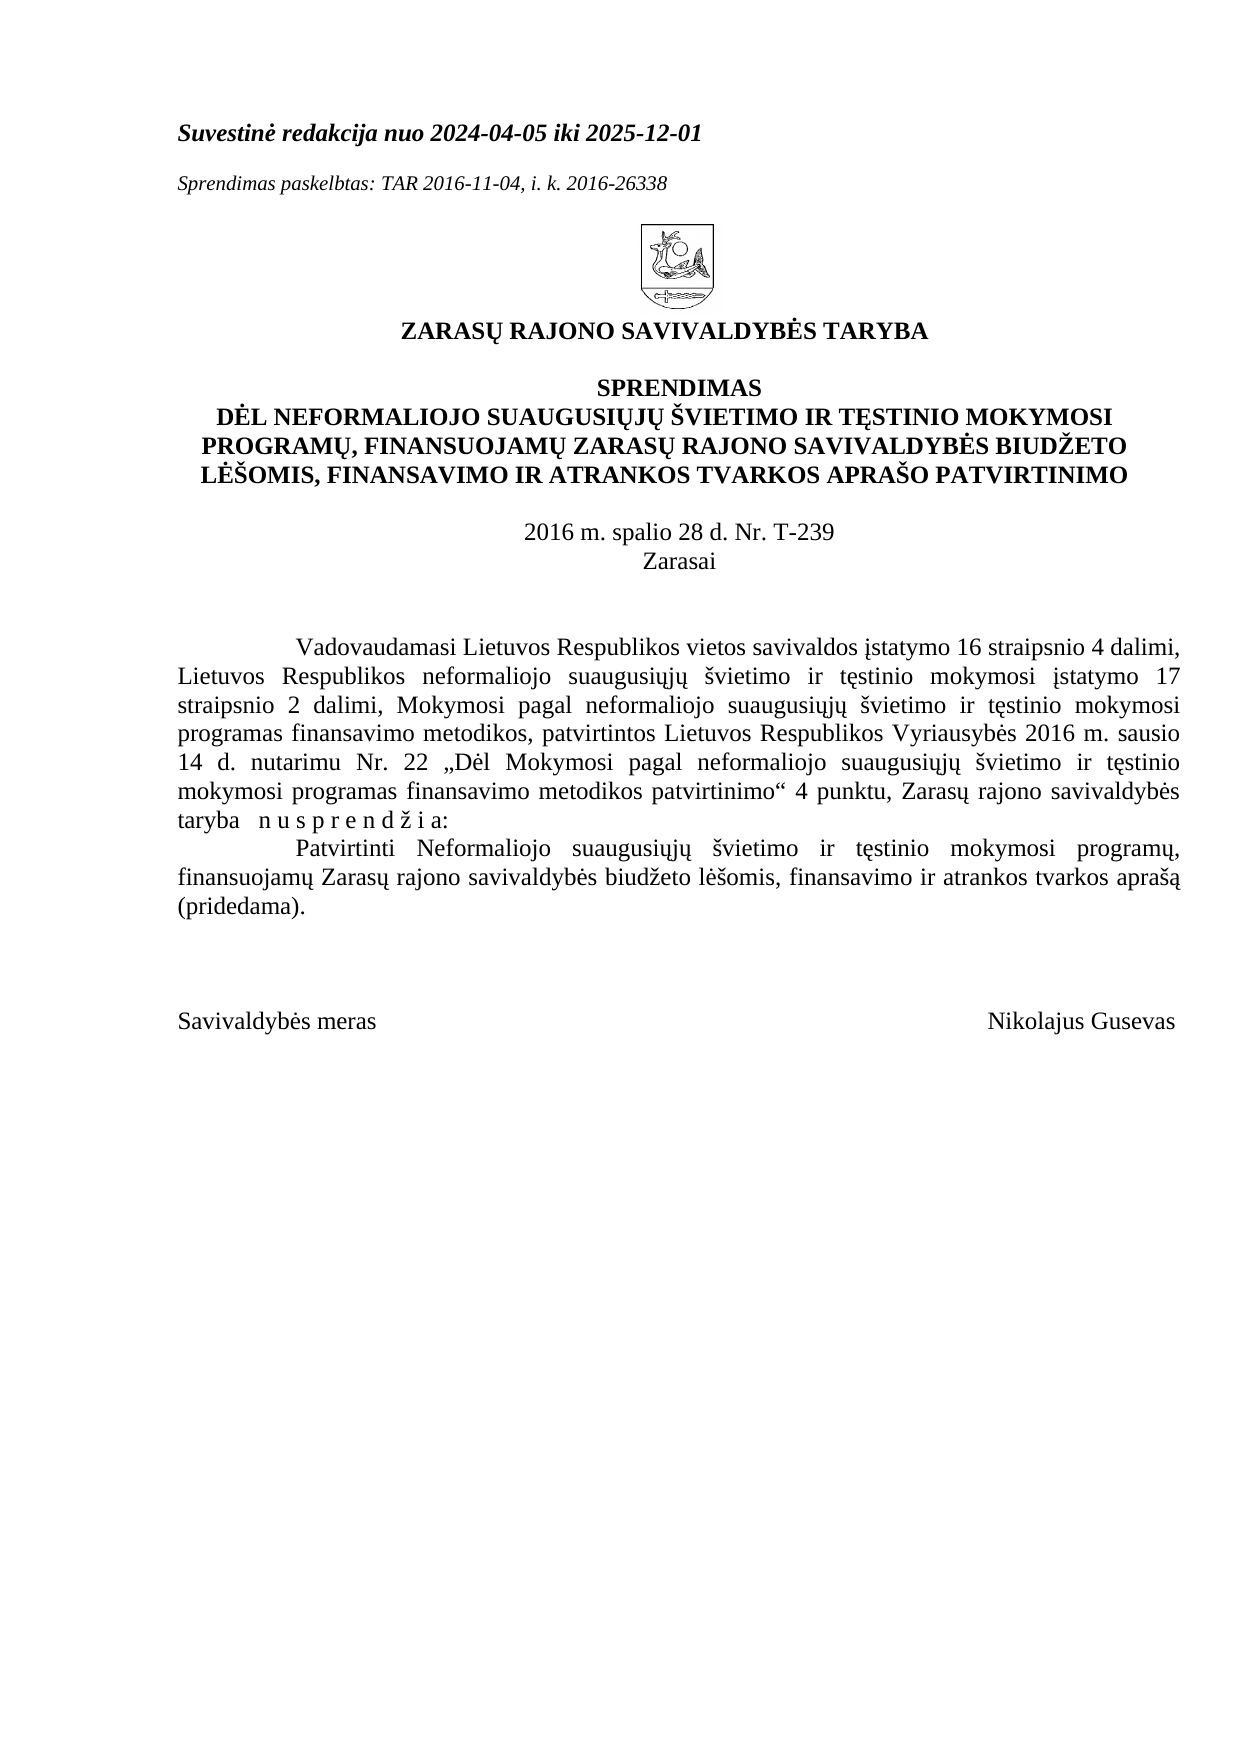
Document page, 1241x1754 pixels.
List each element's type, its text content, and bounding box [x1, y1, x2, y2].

text Zarasai [177, 546, 1181, 575]
text Patvirtinti Neformaliojo suaugusiųjų švietimo ir tęstinio mokymosi programų, finansuojamų Zarasų rajono savivaldybės biudžeto lėšomis, finansavimo ir atrankos tvarkos aprašą (pridedama). [177, 833, 1181, 920]
text Suvestinė redakcija nuo 2024-04-05 iki 2025-12-01 [177, 118, 1181, 147]
text DĖL NEFORMALIOJO SUAUGUSIŲJŲ ŠVIETIMO IR TĘSTINIO MOKYMOSI PROGRAMŲ, FINANSUOJAMŲ ZARASŲ RAJONO SAVIVALDYBĖS BIUDŽETO LĖŠOMIS, FINANSAVIMO IR ATRANKOS TVARKOS APRAŠO PATVIRTINIMO [177, 402, 1152, 488]
text Savivaldybės meras Nikolajus Gusevas [177, 1006, 1181, 1035]
text Sprendimas paskelbtas: TAR 2016-11-04, i. k. 2016-26338 [177, 171, 1181, 195]
text SPRENDIMAS [177, 373, 1181, 402]
text Vadovaudamasi Lietuvos Respublikos vietos savivaldos įstatymo 16 straipsnio 4 dalimi, Lietuvos Respublikos neformaliojo suaugusiųjų švietimo ir tęstinio mokymosi įstatymo 17 straipsnio 2 dalimi, Mokymosi pagal neformaliojo suaugusiųjų švietimo ir tęstinio mokymosi programas finansavimo metodikos, patvirtintos Lietuvos Respublikos Vyriausybės 2016 m. sausio 14 d. nutarimu Nr. 22 „Dėl Mokymosi pagal neformaliojo suaugusiųjų švietimo ir tęstinio mokymosi programas finansavimo metodikos patvirtinimo“ 4 punktu, Zarasų rajono savivaldybės taryba n u s p r e n d ž i a: [177, 632, 1181, 833]
text zarasų rajono savivaldybės TARYBA [177, 316, 1152, 345]
text 2016 m. spalio 28 d. Nr. T-239 [177, 517, 1181, 546]
